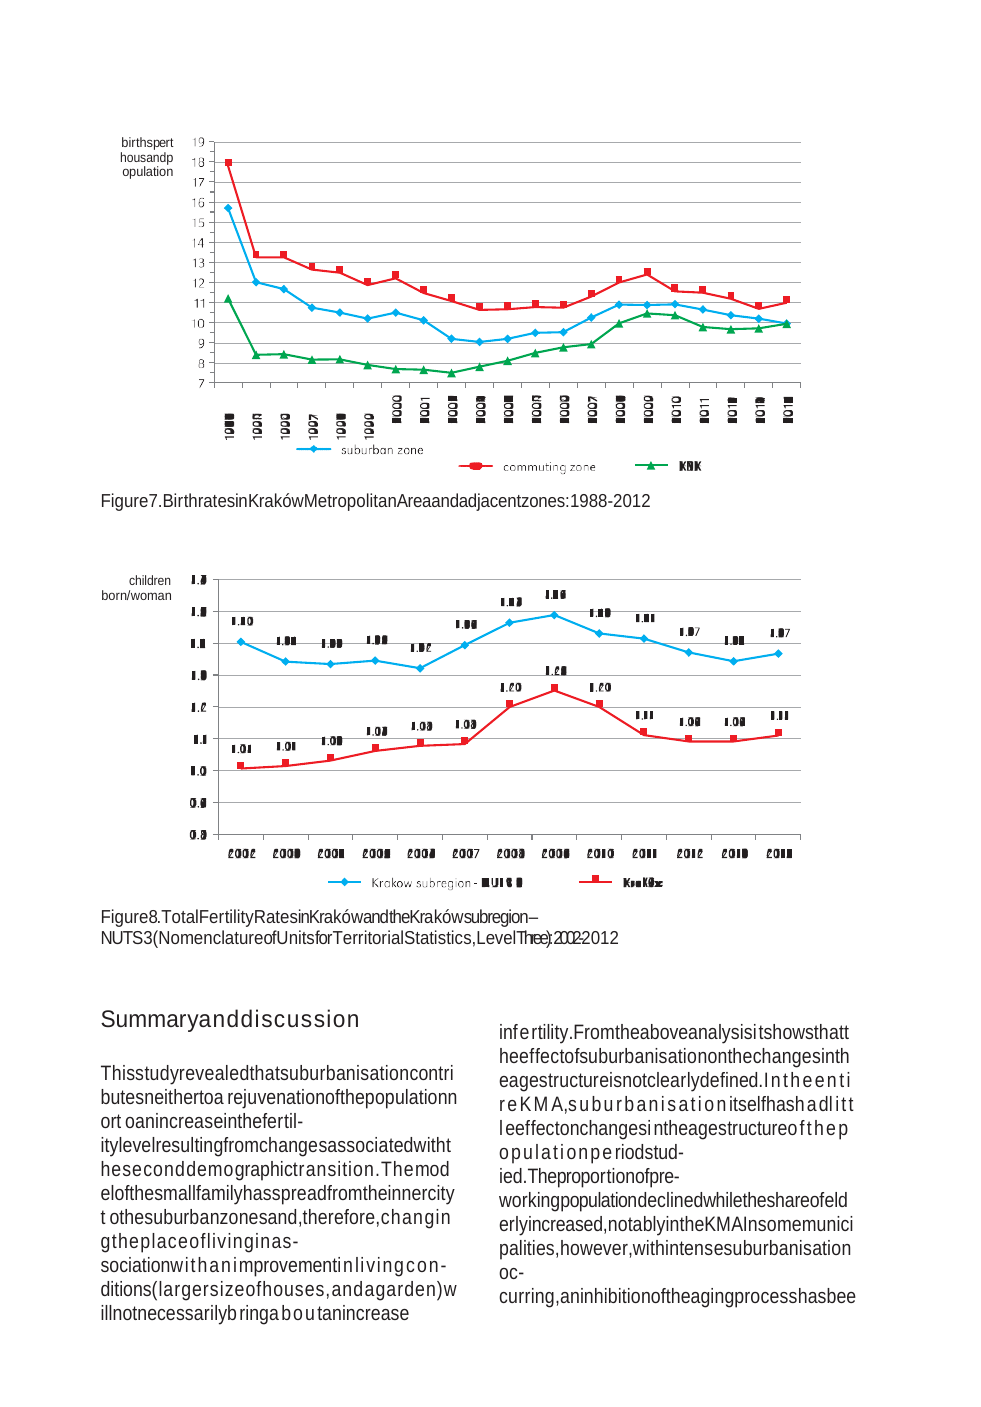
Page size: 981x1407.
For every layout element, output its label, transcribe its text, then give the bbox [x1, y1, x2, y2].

picture [371, 876, 471, 891]
picture [190, 136, 205, 389]
text Figure7.BirthratesinKrakówMetropolitanAreaandadjacentzones:1988-2012 [100, 489, 868, 511]
text Thisstudyrevealedthatsuburbanisationcontributesneithertoarejuvenationofthepopulationnortoanincreaseinthefertil-itylevelresultingfromchangesassociatedwiththeseconddemographictransition.Themodelofthesmallfamilyhasspreadfromtheinnercitytothesuburbanzonesand,therefore,changingtheplaceoflivinginas-sociationwithanimprovementinlivingcon-ditions(largersizeofhouses,andagarden)willnotnecessarilybringaboutanincrease [100, 1061, 458, 1325]
text childrenborn/woman [101, 574, 173, 603]
picture [296, 443, 424, 455]
text infertility.Fromtheaboveanalysisitshowsthattheeffectofsuburbanisationonthechangesintheagestructureisnotclearlydefined.IntheentireKMA,suburbanisationitselfhashadlittleeffectonchangesintheagestructureofthepopulationperiodstud-ied.Theproportionofpre-workingpopulationdeclinedwhiletheshareofelderlyincreased,notablyintheKMAInsomemunicipalities,however,withintensesuburbanisationoc-curring,aninhibitionoftheagingprocesshasbee [499, 1020, 857, 1308]
subtitle Summaryanddiscussion [100, 1005, 360, 1032]
text birthsperthousandpopulation [113, 136, 173, 179]
picture [458, 458, 596, 475]
text Figure8.TotalFertilityRatesinKrakówandtheKrakówsubregion–NUTS3(NomenclatureofUnitsforTerritorialStatistics,LevelThree):2002-2012 [100, 907, 857, 948]
